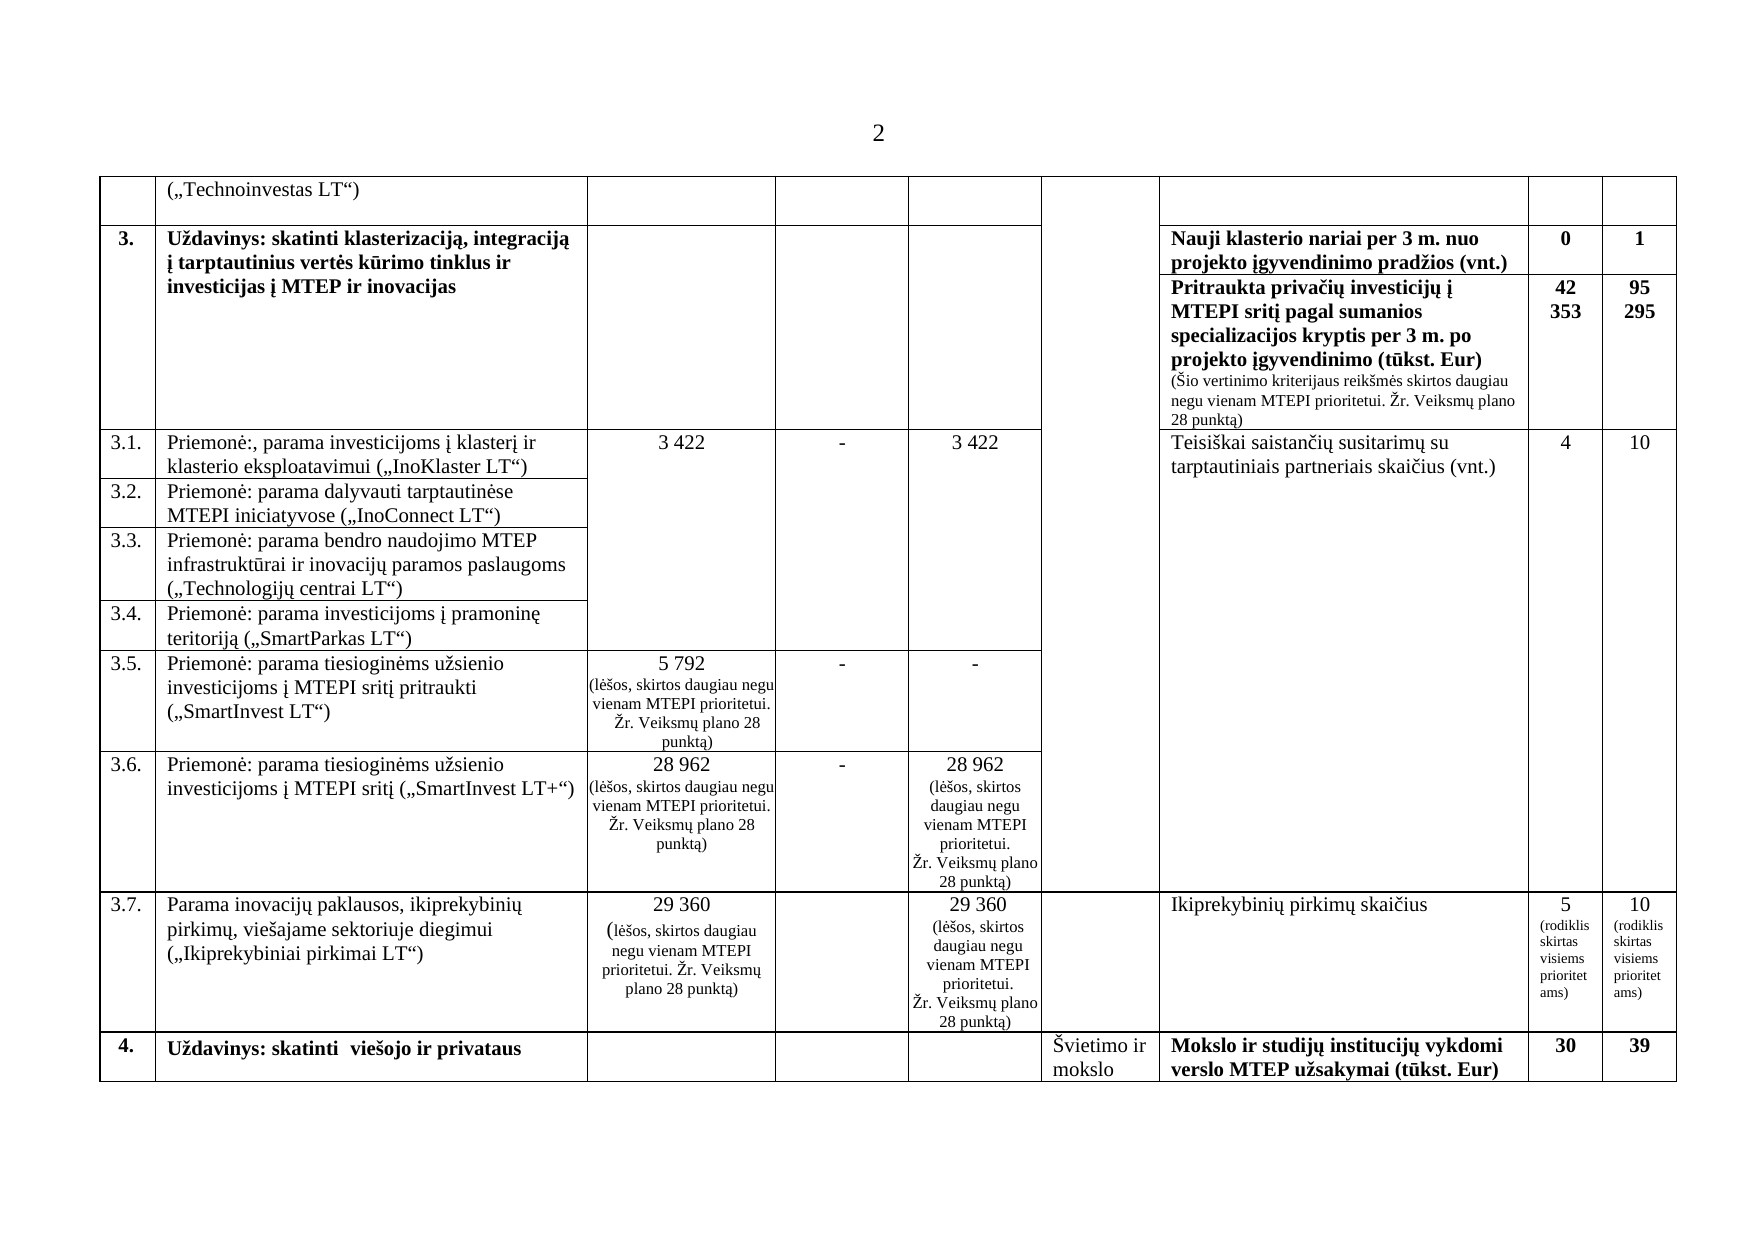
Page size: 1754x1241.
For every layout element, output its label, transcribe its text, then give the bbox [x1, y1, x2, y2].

table_cell [909, 226, 1041, 429]
table_cell [588, 226, 775, 429]
table_cell 1 [1603, 226, 1676, 274]
table_cell 3 422 [909, 430, 1041, 649]
table_cell - [909, 651, 1041, 751]
table_cell 39 [1603, 1033, 1676, 1081]
table_cell 3.3. [101, 528, 155, 600]
table_cell Teisiškai saistančių susitarimų su tarptautiniais partneriais skaičius (vnt.) [1160, 430, 1528, 891]
table_cell [1160, 177, 1528, 225]
table_cell [101, 177, 155, 225]
table_cell 28 962 (lėšos, skirtos daugiau negu vienam MTEPI prioritetui. Žr. Veiksmų plano 28 punktą) [588, 752, 775, 891]
table_cell 3.4. [101, 601, 155, 649]
table_cell 29 360 (lėšos, skirtos daugiau negu vienam MTEPI prioritetui. Žr. Veiksmų plano 28 punktą) [909, 893, 1041, 1031]
table_cell 3.5. [101, 651, 155, 751]
table_cell Ikiprekybinių pirkimų skaičius [1160, 893, 1528, 1031]
table_cell [1042, 893, 1159, 1031]
table_cell [776, 226, 908, 429]
table_cell [588, 1033, 775, 1081]
table_cell 3.2. [101, 479, 155, 527]
table_cell [776, 893, 908, 1031]
table_cell 3.1. [101, 430, 155, 478]
table_cell - [776, 651, 908, 751]
table_cell 10 (rodiklis skirtas visiems prioritetams) [1603, 893, 1676, 1031]
table_cell Priemonė: parama dalyvauti tarptautinėse MTEPI iniciatyvose („InoConnect LT“) [156, 479, 587, 527]
table_cell Nauji klasterio nariai per 3 m. nuo projekto įgyvendinimo pradžios (vnt.) [1160, 226, 1528, 274]
table_cell [1603, 177, 1676, 225]
table_cell Pritraukta privačių investicijų į MTEPI sritį pagal sumanios specializacijos kryptis per 3 m. po projekto įgyvendinimo (tūkst. Eur) (Šio vertinimo kriterijaus reikšmės skirtos daugiau negu vienam MTEPI prioritetui. Žr. Veiksmų plano 28 punktą) [1160, 275, 1528, 429]
table_cell Uždavinys: skatinti viešojo ir privataus [156, 1033, 587, 1081]
table_cell [909, 1033, 1041, 1081]
table_cell [1529, 177, 1602, 225]
table_cell Priemonė: parama tiesioginėms užsienio investicijoms į MTEPI sritį („SmartInvest LT+“) [156, 752, 587, 891]
table_cell 3.6. [101, 752, 155, 891]
table_cell 95 295 [1603, 275, 1676, 429]
table_cell Priemonė: parama tiesioginėms užsienio investicijoms į MTEPI sritį pritraukti („SmartInvest LT“) [156, 651, 587, 751]
table_cell 4 [1529, 430, 1602, 891]
table_cell 42 353 [1529, 275, 1602, 429]
table_cell Uždavinys: skatinti klasterizaciją, integraciją į tarptautinius vertės kūrimo tinklus ir investicijas į MTEP ir inovacijas [156, 226, 587, 429]
table_cell Mokslo ir studijų institucijų vykdomi verslo MTEP užsakymai (tūkst. Eur) [1160, 1033, 1528, 1081]
table_cell 10 [1603, 430, 1676, 891]
table_cell [588, 177, 775, 225]
table_cell 29 360 (lėšos, skirtos daugiau negu vienam MTEPI prioritetui. Žr. Veiksmų plano 28 punktą) [588, 893, 775, 1031]
table_cell Priemonė: parama investicijoms į pramoninę teritoriją („SmartParkas LT“) [156, 601, 587, 649]
table_cell - [776, 177, 908, 225]
table_cell [776, 1033, 908, 1081]
table_cell - [776, 430, 908, 649]
table_cell („Technoinvestas LT“) [156, 177, 587, 225]
table_cell 3.7. [101, 893, 155, 1031]
table_cell 3. [101, 226, 155, 429]
table_cell 5 (rodiklis skirtas visiems prioritetams) [1529, 893, 1602, 1031]
table_cell [909, 177, 1041, 225]
table_cell 30 [1529, 1033, 1602, 1081]
table_cell 3 422 [588, 430, 775, 649]
table_cell Priemonė:, parama investicijoms į klasterį ir klasterio eksploatavimui („InoKlaster LT“) [156, 430, 587, 478]
table_cell - [776, 752, 908, 891]
table_cell Parama inovacijų paklausos, ikiprekybinių pirkimų, viešajame sektoriuje diegimui („Ikiprekybiniai pirkimai LT“) [156, 893, 587, 1031]
table_cell 0 [1529, 226, 1602, 274]
table_cell 28 962 (lėšos, skirtos daugiau negu vienam MTEPI prioritetui. Žr. Veiksmų plano 28 punktą) [909, 752, 1041, 891]
table_cell [1042, 177, 1159, 891]
table_cell Priemonė: parama bendro naudojimo MTEP infrastruktūrai ir inovacijų paramos paslaugoms („Technologijų centrai LT“) [156, 528, 587, 600]
table_cell Švietimo ir mokslo [1042, 1033, 1159, 1081]
table_cell 4. [101, 1033, 155, 1081]
table_cell 5 792 (lėšos, skirtos daugiau negu vienam MTEPI prioritetui. Žr. Veiksmų plano 28 punktą) [588, 651, 775, 751]
